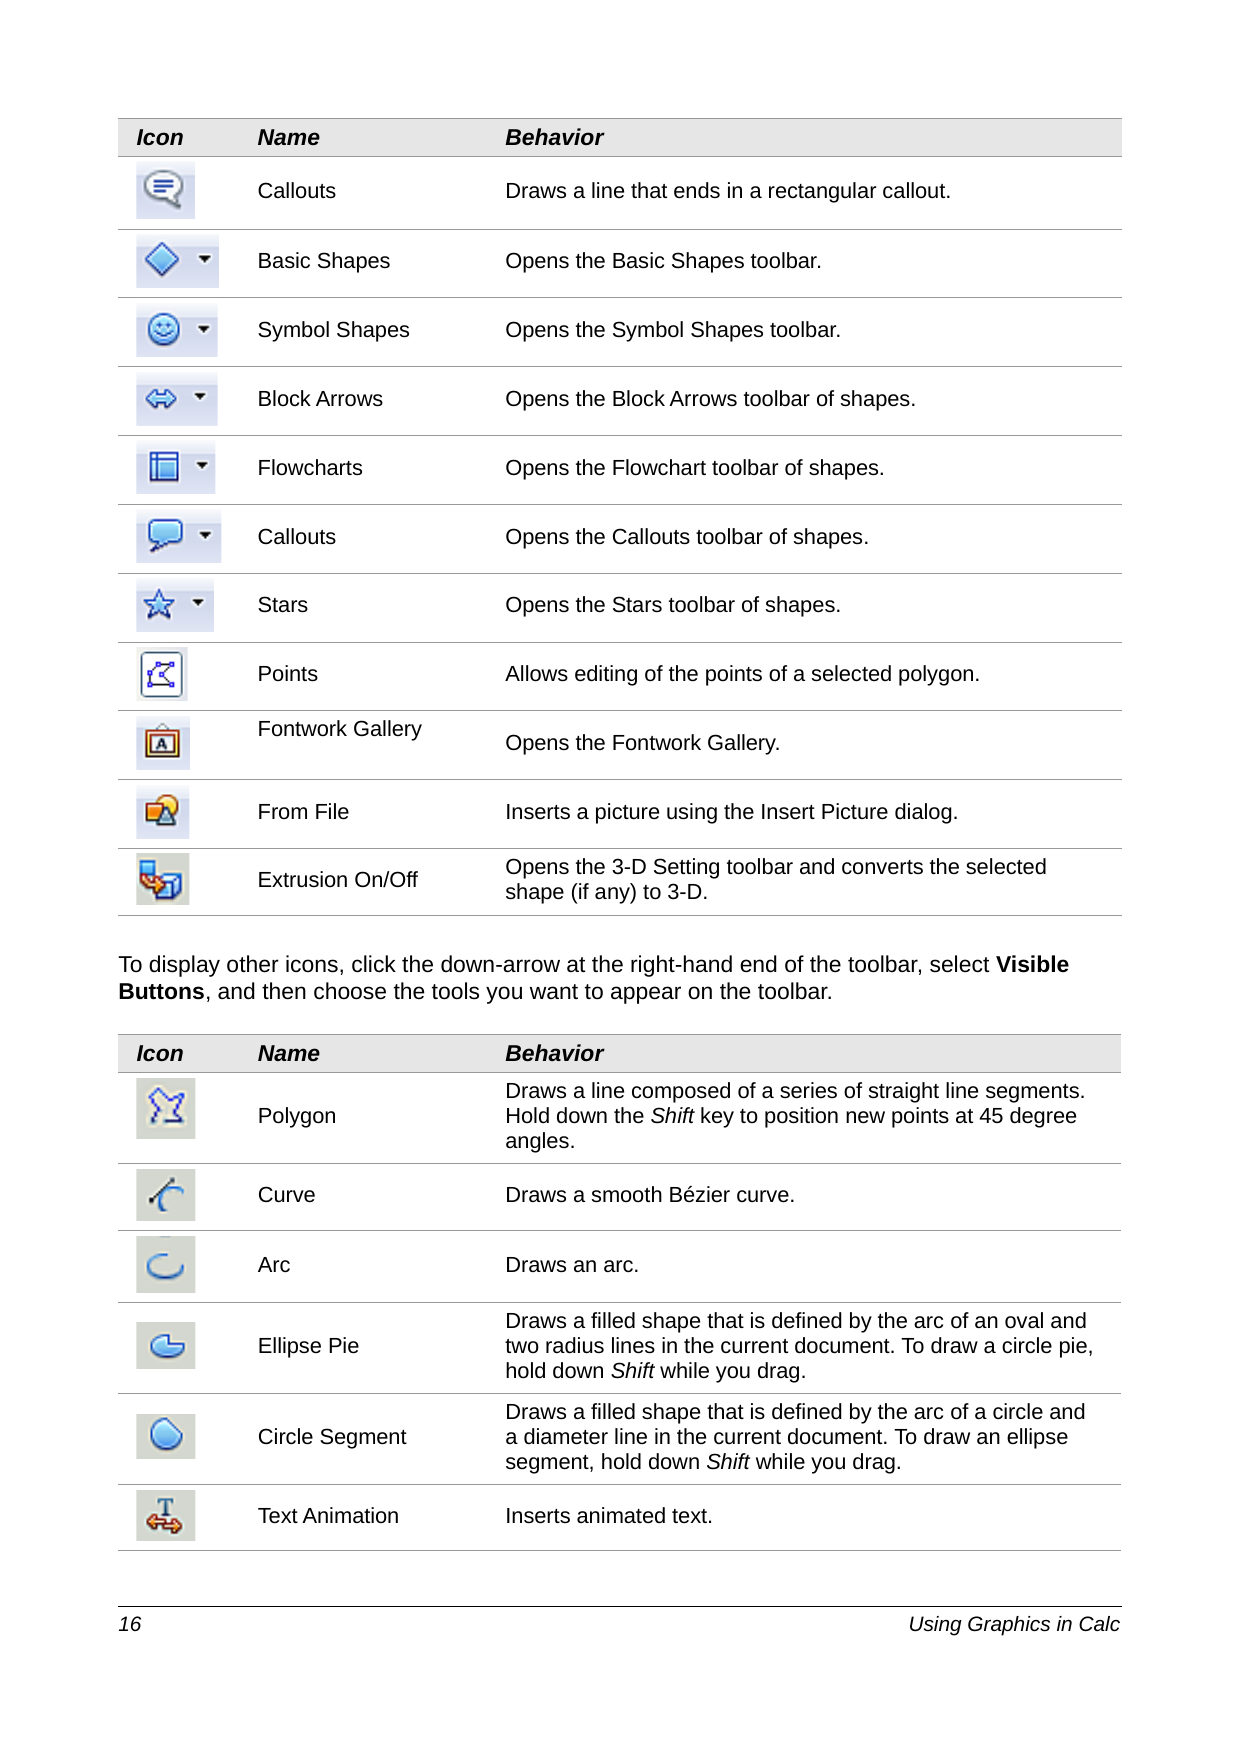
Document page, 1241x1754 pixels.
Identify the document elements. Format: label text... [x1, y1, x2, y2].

table_cell Points [239, 643, 487, 710]
table_header Icon [118, 1035, 239, 1072]
table_cell Opens the Stars toolbar of shapes. [487, 574, 1122, 642]
table_cell Ellipse Pie [239, 1303, 487, 1393]
table_cell Stars [239, 574, 487, 642]
picture [136, 1078, 196, 1139]
picture [136, 440, 216, 494]
table_header Behavior [487, 119, 1122, 156]
table_cell From File [239, 780, 487, 848]
picture [136, 716, 190, 770]
table_cell Basic Shapes [239, 230, 487, 297]
text To display other icons, click the down-arrow at the right-hand end of the toolbar, select Visible Buttons, and then choose the tools you want to appear on the toolbar. [118, 951, 1122, 1004]
table_cell Callouts [239, 157, 487, 228]
table_cell Block Arrows [239, 367, 487, 435]
table_cell Opens the Block Arrows toolbar of shapes. [487, 367, 1122, 435]
table_cell Draws a line that ends in a rectangular callout. [487, 157, 1122, 228]
table_cell [118, 436, 239, 504]
picture [136, 509, 222, 563]
table_cell Draws an arc. [487, 1231, 1121, 1302]
picture [136, 647, 188, 701]
picture [136, 1490, 196, 1541]
table_cell [118, 643, 239, 710]
table_cell Flowcharts [239, 436, 487, 504]
table_cell Text Animation [239, 1485, 487, 1550]
picture [136, 1322, 196, 1369]
table_cell Opens the Basic Shapes toolbar. [487, 230, 1122, 297]
picture [136, 372, 218, 426]
table_header Behavior [487, 1035, 1121, 1072]
table_cell [118, 1303, 239, 1393]
table_cell [118, 1485, 239, 1550]
table_cell [118, 230, 239, 297]
picture [136, 578, 214, 632]
table_cell [118, 157, 239, 228]
table_cell Draws a smooth Bézier curve. [487, 1164, 1121, 1230]
table_cell Draws a line composed of a series of straight line segments. Hold down the Shift key to position new points at 45 degree angles. [487, 1073, 1121, 1163]
table_cell Draws a filled shape that is defined by the arc of a circle and a diameter line in the current document. To draw an ellipse segment, hold down Shift while you drag. [487, 1394, 1121, 1484]
table_cell Extrusion On/Off [239, 849, 487, 915]
table_cell [118, 1073, 239, 1163]
table_cell [118, 849, 239, 915]
table_cell [118, 711, 239, 779]
table_cell Opens the Symbol Shapes toolbar. [487, 298, 1122, 366]
picture [136, 1169, 196, 1221]
table_cell [118, 1231, 239, 1302]
table_cell Draws a filled shape that is defined by the arc of an oval and two radius lines in the current document. To draw a circle pie, hold down Shift while you drag. [487, 1303, 1121, 1393]
table_header Name [239, 1035, 487, 1072]
picture [136, 234, 219, 288]
picture [136, 785, 190, 839]
table_cell Inserts animated text. [487, 1485, 1121, 1550]
table_cell Arc [239, 1231, 487, 1302]
table_cell Inserts a picture using the Insert Picture dialog. [487, 780, 1122, 848]
table_cell Callouts [239, 505, 487, 573]
picture [136, 1236, 196, 1293]
picture [136, 853, 190, 905]
table_cell Fontwork Gallery [239, 711, 487, 779]
table_cell Curve [239, 1164, 487, 1230]
table_cell Polygon [239, 1073, 487, 1163]
picture [136, 1414, 196, 1459]
table_cell Circle Segment [239, 1394, 487, 1484]
table_cell [118, 1394, 239, 1484]
table_cell Opens the Flowchart toolbar of shapes. [487, 436, 1122, 504]
table_cell [118, 298, 239, 366]
table_header Icon [118, 119, 239, 156]
table_cell Allows editing of the points of a selected polygon. [487, 643, 1122, 710]
picture [136, 303, 218, 357]
table_cell [118, 1164, 239, 1230]
table_cell [118, 367, 239, 435]
table_cell [118, 505, 239, 573]
picture [136, 161, 195, 219]
table_header Name [239, 119, 487, 156]
table_cell Opens the 3-D Setting toolbar and converts the selected shape (if any) to 3-D. [487, 849, 1122, 915]
table_cell [118, 780, 239, 848]
table_cell Opens the Fontwork Gallery. [487, 711, 1122, 779]
table_cell Symbol Shapes [239, 298, 487, 366]
table_cell Opens the Callouts toolbar of shapes. [487, 505, 1122, 573]
table_cell [118, 574, 239, 642]
